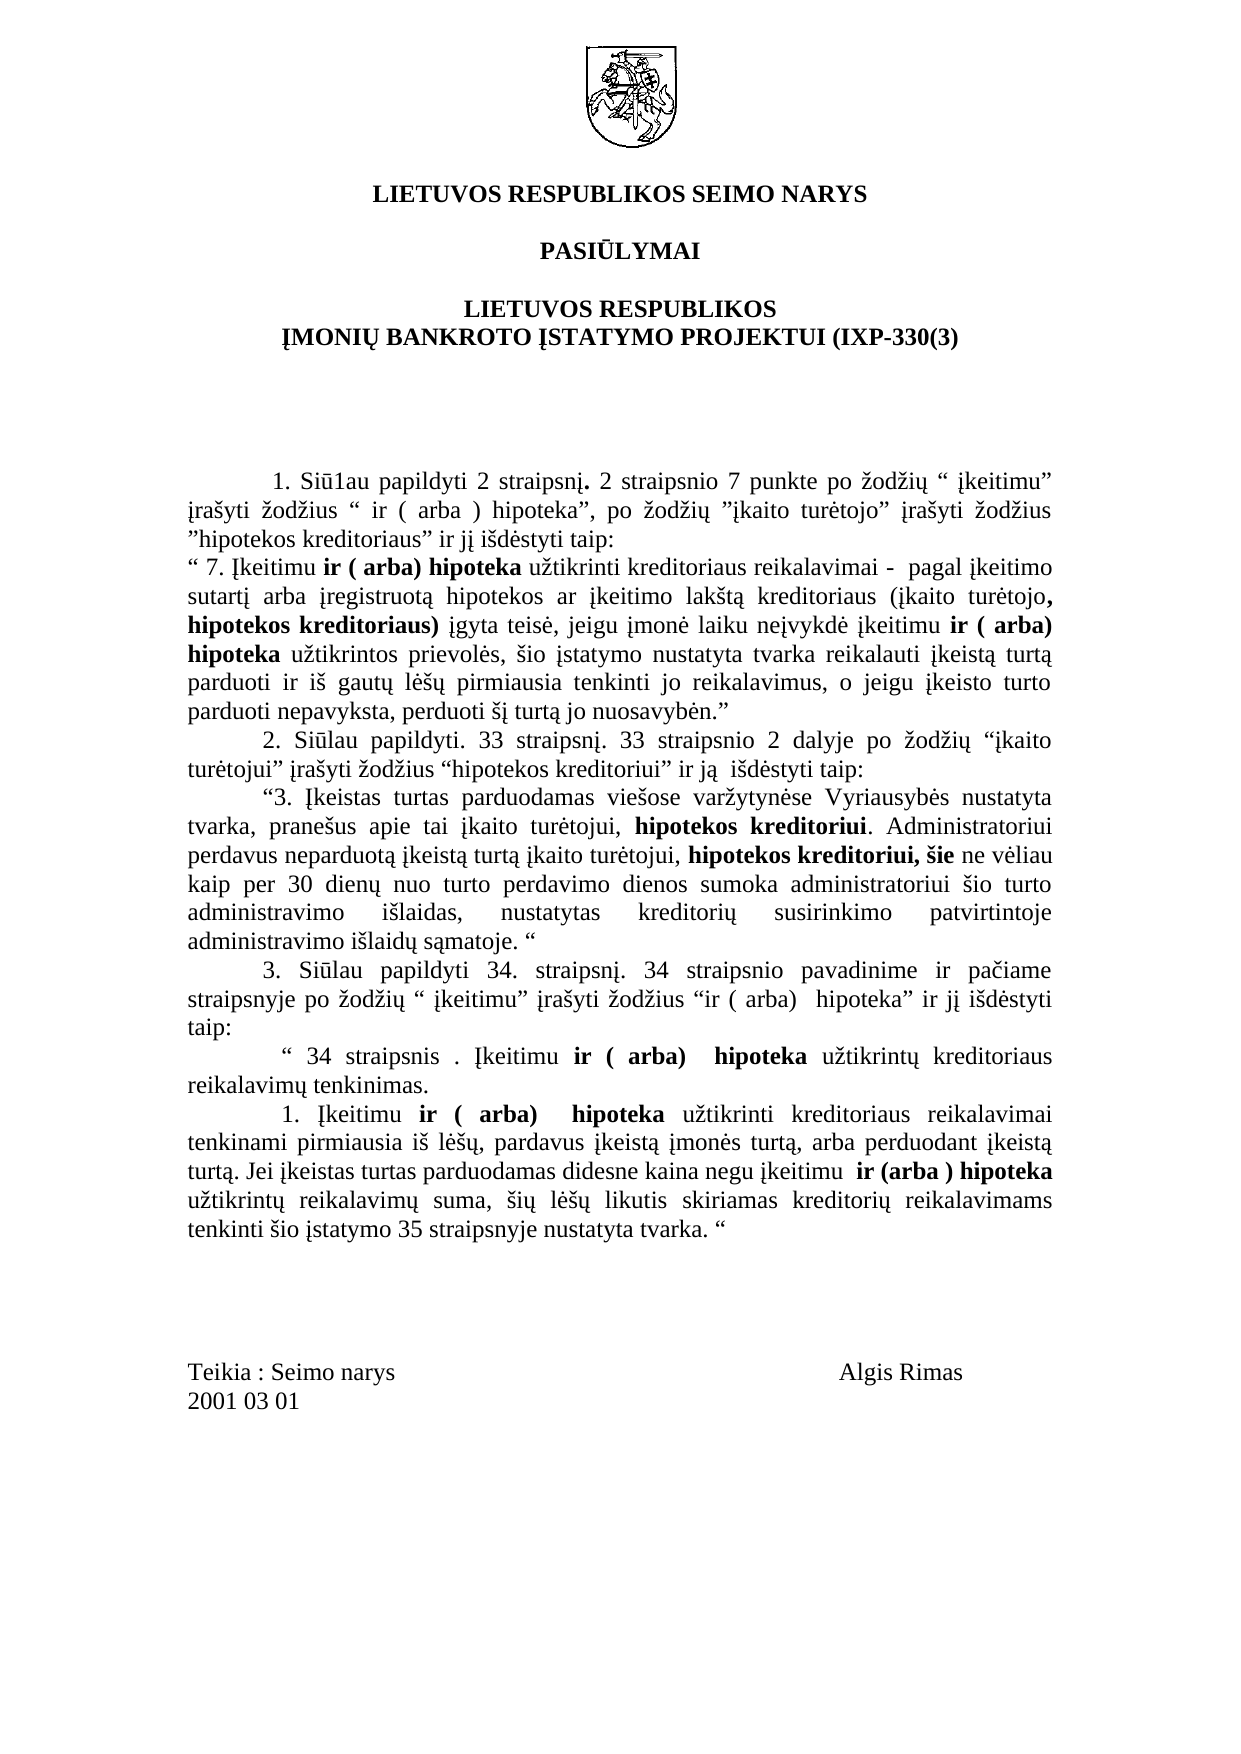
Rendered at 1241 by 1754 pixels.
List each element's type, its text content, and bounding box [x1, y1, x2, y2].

text “3. Įkeistas turtas parduodamas viešose varžytynėse Vyriausybės nustatyta tvarka, pranešus apie tai įkaito turėtojui, hipotekos kreditoriui. Administratoriui perdavus neparduotą įkeistą turtą įkaito turėtojui, hipotekos kreditoriui, šie ne vėliau kaip per 30 dienų nuo turto perdavimo dienos sumoka administratoriui šio turto administravimo išlaidas, nustatytas kreditorių susirinkimo patvirtintoje administravimo išlaidų sąmatoje. “ [187, 782, 1053, 955]
text 3. Siūlau papildyti 34. straipsnį. 34 straipsnio pavadinime ir pačiame straipsnyje po žodžių “ įkeitimu” įrašyti žodžius “ir ( arba) hipoteka” ir jį išdėstyti taip: [187, 955, 1053, 1041]
text 1. Siū1au papildyti 2 straipsnį. 2 straipsnio 7 punkte po žodžių “ įkeitimu” įrašyti žodžius “ ir ( arba ) hipoteka”, po žodžių ”įkaito turėtojo” įrašyti žodžius ”hipotekos kreditoriaus” ir jį išdėstyti taip: [187, 466, 1053, 552]
subtitle LIETUVOS RESPUBLIKOS [187, 294, 1053, 322]
text PASIŪLYMAI [187, 236, 1053, 265]
text “ 7. Įkeitimu ir ( arba) hipoteka užtikrinti kreditoriaus reikalavimai - pagal įkeitimo sutartį arba įregistruotą hipotekos ar įkeitimo lakštą kreditoriaus (įkaito turėtojo, hipotekos kreditoriaus) įgyta teisė, jeigu įmonė laiku neįvykdė įkeitimu ir ( arba) hipoteka užtikrintos prievolės, šio įstatymo nustatyta tvarka reikalauti įkeistą turtą parduoti ir iš gautų lėšų pirmiausia tenkinti jo reikalavimus, o jeigu įkeisto turto parduoti nepavyksta, perduoti šį turtą jo nuosavybėn.” [187, 552, 1053, 725]
text 2001 03 01 [187, 1386, 1053, 1415]
text Teikia : Seimo narys Algis Rimas [187, 1357, 1053, 1386]
subtitle LIETUVOS RESPUBLIKOS SEIMO NARYS [187, 179, 1053, 207]
text ĮMONIŲ BANKROTO ĮSTATYMO PROJEKTUI (IXP-330(3) [187, 322, 1053, 351]
text 1. Įkeitimu ir ( arba) hipoteka užtikrinti kreditoriaus reikalavimai tenkinami pirmiausia iš lėšų, pardavus įkeistą įmonės turtą, arba perduodant įkeistą turtą. Jei įkeistas turtas parduodamas didesne kaina negu įkeitimu ir (arba ) hipoteka užtikrintų reikalavimų suma, šių lėšų likutis skiriamas kreditorių reikalavimams tenkinti šio įstatymo 35 straipsnyje nustatyta tvarka. “ [187, 1099, 1053, 1242]
text “ 34 straipsnis . Įkeitimu ir ( arba) hipoteka užtikrintų kreditoriaus reikalavimų tenkinimas. [187, 1041, 1053, 1099]
text 2. Siūlau papildyti. 33 straipsnį. 33 straipsnio 2 dalyje po žodžių “įkaito turėtojui” įrašyti žodžius “hipotekos kreditoriui” ir ją išdėstyti taip: [187, 725, 1053, 782]
